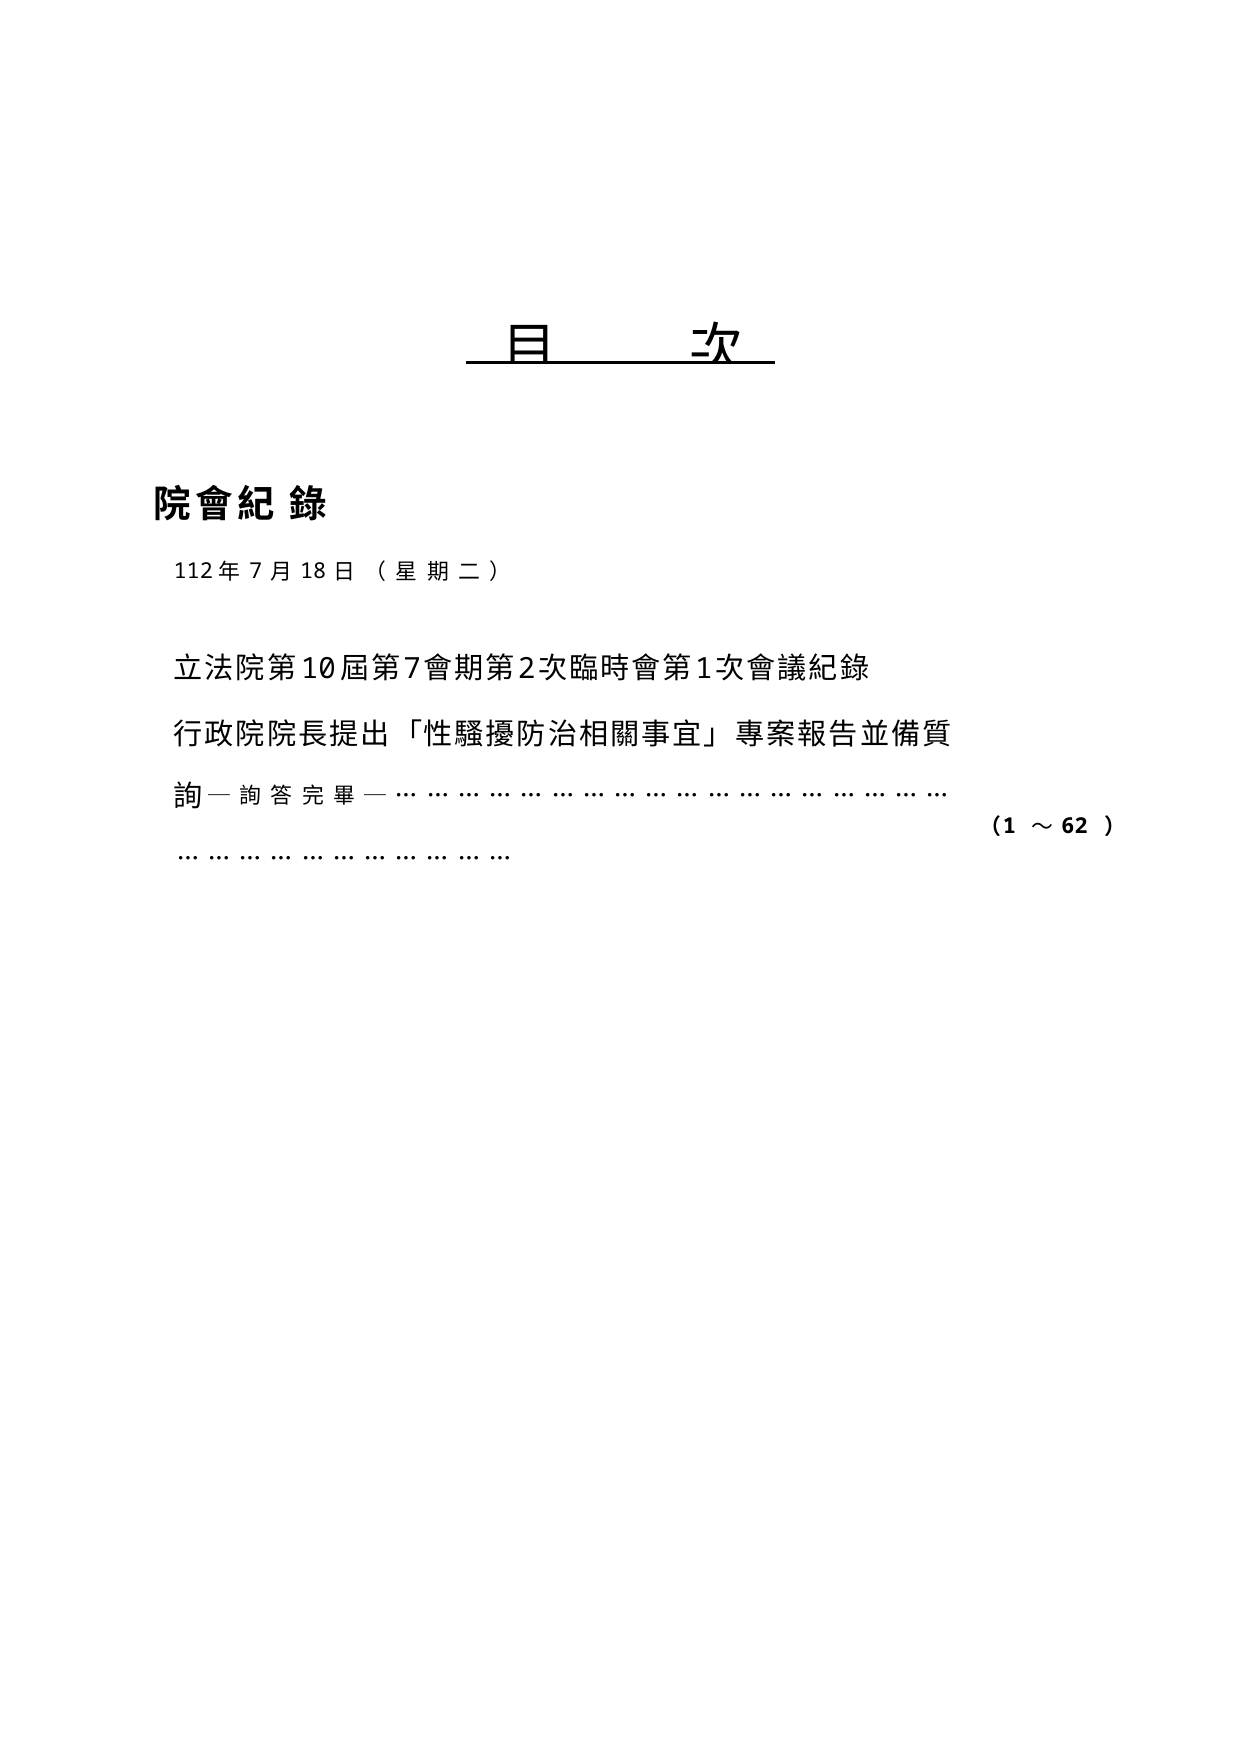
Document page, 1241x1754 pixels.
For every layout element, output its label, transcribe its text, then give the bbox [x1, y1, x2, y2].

table_cell 1 [986, 694, 1023, 894]
table_cell ） [1091, 694, 1108, 894]
table_cell 62 [1053, 694, 1091, 894]
table_header 目 次 [466, 281, 774, 361]
table_cell [1091, 618, 1108, 694]
table_cell 立法院第10屆第7會期第2次臨時會第1次會議紀錄 [150, 618, 967, 694]
table_cell [1023, 618, 1053, 694]
table_cell [1053, 618, 1091, 694]
table_header 院會紀錄 112年7月18日（星期二） [150, 443, 1108, 618]
table_cell [967, 618, 986, 694]
table_cell （ [967, 694, 986, 894]
table_cell 行政院院長提出「性騷擾防治相關事宜」專案報告並備質詢─詢答完畢─…………………………………………………………………………… [150, 694, 967, 894]
table_cell ～ [1023, 694, 1053, 894]
table_cell [986, 618, 1023, 694]
